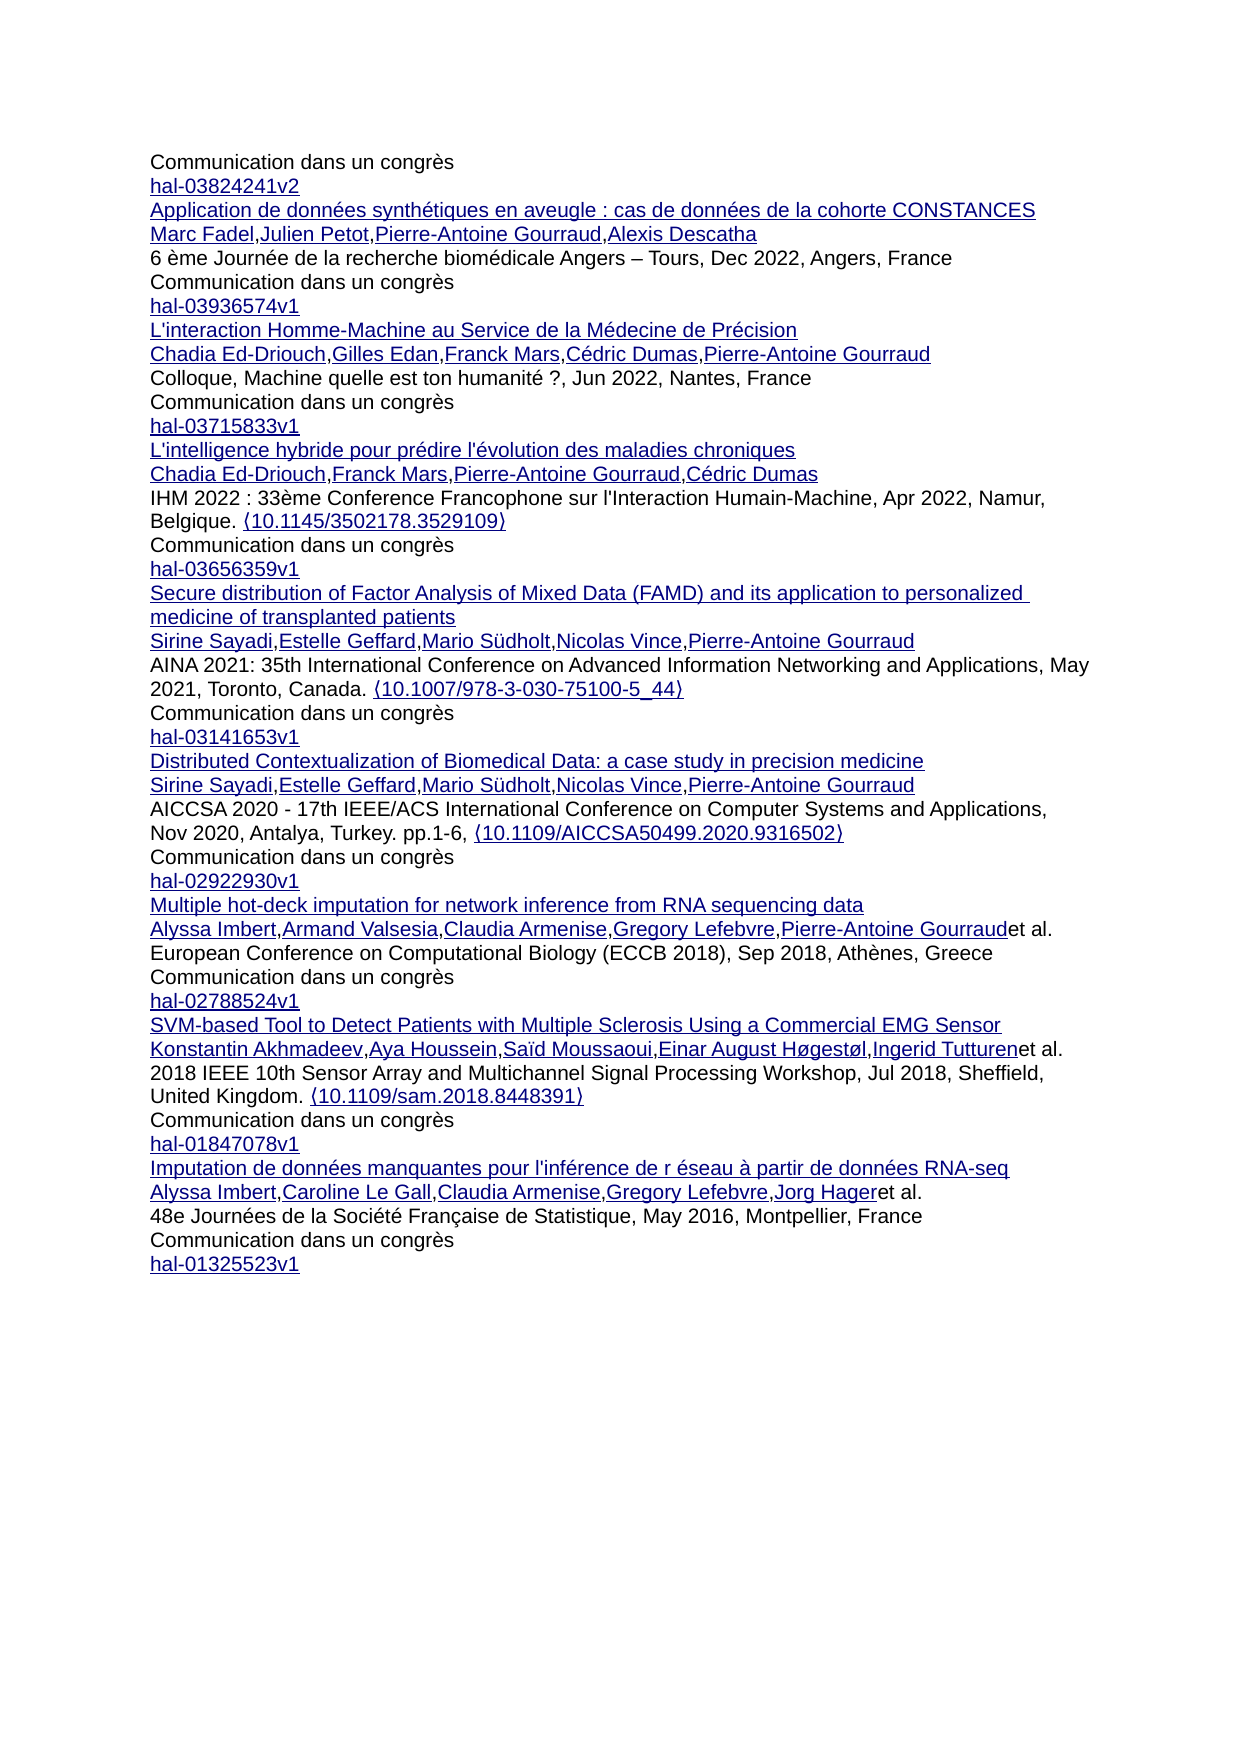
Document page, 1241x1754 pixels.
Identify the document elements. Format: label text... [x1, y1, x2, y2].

table_cell Application de données synthétiques en aveugle : cas de données de la cohorte CONSTANCES Marc Fadel,Julien Petot,Pierre-Antoine Gourraud,Alexis Descatha 6 ème Journée de la recherche biomédicale Angers – Tours, Dec 2022, Angers, France Communication dans un congrès hal-03936574v1 [150, 198, 1090, 318]
table_cell Multiple hot-deck imputation for network inference from RNA sequencing data Alyssa Imbert,Armand Valsesia,Claudia Armenise,Gregory Lefebvre,Pierre-Antoine Gourraudet al. European Conference on Computational Biology (ECCB 2018), Sep 2018, Athènes, Greece Communication dans un congrès hal-02788524v1 [150, 893, 1090, 1012]
table_cell Distributed Contextualization of Biomedical Data: a case study in precision medicine Sirine Sayadi,Estelle Geffard,Mario Südholt,Nicolas Vince,Pierre-Antoine Gourraud AICCSA 2020 - 17th IEEE/ACS International Conference on Computer Systems and Applications, Nov 2020, Antalya, Turkey. pp.1-6, ⟨10.1109/AICCSA50499.2020.9316502⟩ Communication dans un congrès hal-02922930v1 [150, 749, 1090, 893]
table_cell SVM-based Tool to Detect Patients with Multiple Sclerosis Using a Commercial EMG Sensor Konstantin Akhmadeev,Aya Houssein,Saïd Moussaoui,Einar August Høgestøl,Ingerid Tutturenet al. 2018 IEEE 10th Sensor Array and Multichannel Signal Processing Workshop, Jul 2018, Sheffield, United Kingdom. ⟨10.1109/sam.2018.8448391⟩ Communication dans un congrès hal-01847078v1 [150, 1013, 1090, 1156]
table_cell L'interaction Homme-Machine au Service de la Médecine de Précision Chadia Ed-Driouch,Gilles Edan,Franck Mars,Cédric Dumas,Pierre-Antoine Gourraud Colloque, Machine quelle est ton humanité ?, Jun 2022, Nantes, France Communication dans un congrès hal-03715833v1 [150, 318, 1090, 437]
table_cell Secure distribution of Factor Analysis of Mixed Data (FAMD) and its application to personalized medicine of transplanted patients Sirine Sayadi,Estelle Geffard,Mario Südholt,Nicolas Vince,Pierre-Antoine Gourraud AINA 2021: 35th International Conference on Advanced Information Networking and Applications, May 2021, Toronto, Canada. ⟨10.1007/978-3-030-75100-5_44⟩ Communication dans un congrès hal-03141653v1 [150, 581, 1090, 749]
table_cell Imputation de données manquantes pour l'inférence de r éseau à partir de données RNA-seq Alyssa Imbert,Caroline Le Gall,Claudia Armenise,Gregory Lefebvre,Jorg Hageret al. 48e Journées de la Société Française de Statistique, May 2016, Montpellier, France Communication dans un congrès hal-01325523v1 [150, 1156, 1090, 1276]
table_cell FrenchMedMCQA: A French Multiple-Choice Question Answering Dataset for Medical domain Yanis Labrak,Adrien Bazoge,Richard Dufour,Béatrice Daille,Pierre-Antoine Gourraudet al. LOUHI 2022 @ Empirical Methods in Natural Language Processing (EMNLP) 2022, Dec 2022, Abou Dhabi, United Arab Emirates Communication dans un congrès hal-03824241v2 [150, 150, 1090, 198]
table_cell L'intelligence hybride pour prédire l'évolution des maladies chroniques Chadia Ed-Driouch,Franck Mars,Pierre-Antoine Gourraud,Cédric Dumas IHM 2022 : 33ème Conference Francophone sur l'Interaction Humain-Machine, Apr 2022, Namur, Belgique. ⟨10.1145/3502178.3529109⟩ Communication dans un congrès hal-03656359v1 [150, 438, 1090, 581]
